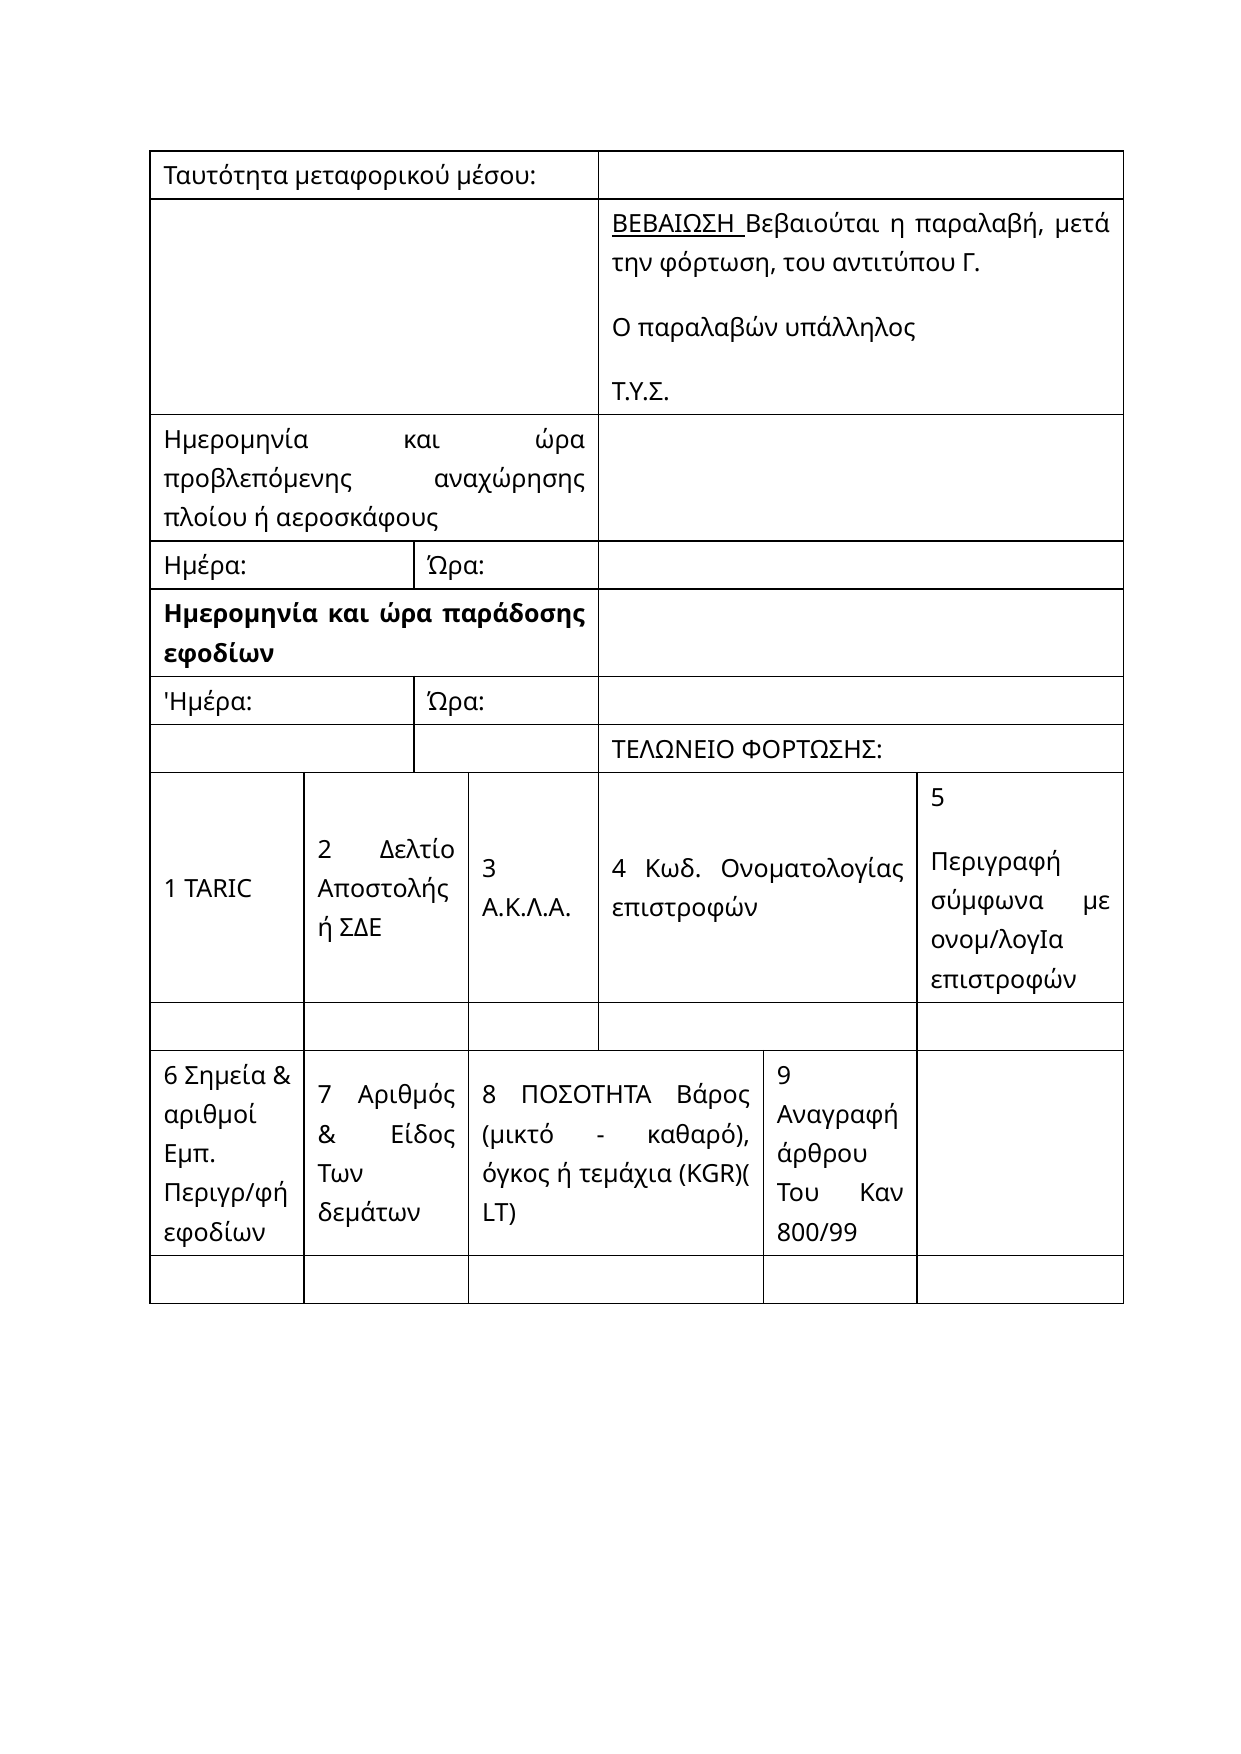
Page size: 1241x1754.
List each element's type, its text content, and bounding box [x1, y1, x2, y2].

table_cell [599, 152, 1123, 198]
table_cell Ταυτότητα μεταφορικού μέσου: [151, 152, 598, 198]
table_cell [305, 1256, 468, 1303]
table_cell [469, 1003, 598, 1050]
table_cell [151, 200, 598, 414]
table_cell 7 Αριθμός & Είδος Των δεμάτων [305, 1051, 468, 1254]
table_cell 9 Αναγραφή άρθρου Του Καν 800/99 [764, 1051, 916, 1254]
table_cell Ώρα: [415, 542, 598, 588]
table_cell Ώρα: [415, 677, 598, 724]
table_cell [415, 725, 598, 772]
table_cell 6 Σημεία & αριθμοί Εμπ. Περιγρ/φή εφοδίων [151, 1051, 303, 1254]
table_cell [599, 1003, 916, 1050]
table_cell [151, 1003, 303, 1050]
table_cell Ημερομηνία και ώρα παράδοσης εφοδίων [151, 590, 598, 676]
table_cell 5 Περιγραφή σύμφωνα με ονομ/λογΙα επιστροφών [918, 773, 1123, 1002]
table_cell [918, 1003, 1123, 1050]
table_cell [599, 590, 1123, 676]
table_cell Ημέρα: [151, 542, 413, 588]
table_cell [764, 1256, 916, 1303]
table_cell [151, 725, 413, 772]
table_cell [599, 542, 1123, 588]
table_cell ΤΕΛΩΝΕΙΟ ΦΟΡΤΩΣΗΣ: [599, 725, 1123, 772]
table_cell 8 ΠΟΣΟΤΗΤΑ Βάρος (μικτό - καθαρό), όγκος ή τεμάχια (KGR)( LT) [469, 1051, 763, 1254]
table_cell 'Ημέρα: [151, 677, 413, 724]
table_cell 1 TARIC [151, 773, 303, 1002]
table_cell 2 Δελτίο Αποστολής ή ΣΔΕ [305, 773, 468, 1002]
table_cell [918, 1256, 1123, 1303]
table_cell 4 Κωδ. Ονοματολογίας επιστροφών [599, 773, 916, 1002]
table_cell ΒΕΒΑΙΩΣΗ Βεβαιούται η παραλαβή, μετά την φόρτωση, του αντιτύπου Γ. Ο παραλαβών υπάλληλος Τ.Υ.Σ. [599, 200, 1123, 414]
table_cell [305, 1003, 468, 1050]
table_cell [918, 1051, 1123, 1254]
table_cell [469, 1256, 763, 1303]
table_cell 3 Α.Κ.Λ.Α. [469, 773, 598, 1002]
table_cell [599, 677, 1123, 724]
table_cell Ημερομηνία και ώρα προβλεπόμενης αναχώρησης πλοίου ή αεροσκάφους [151, 415, 598, 540]
table_cell [151, 1256, 303, 1303]
table_cell [599, 415, 1123, 540]
